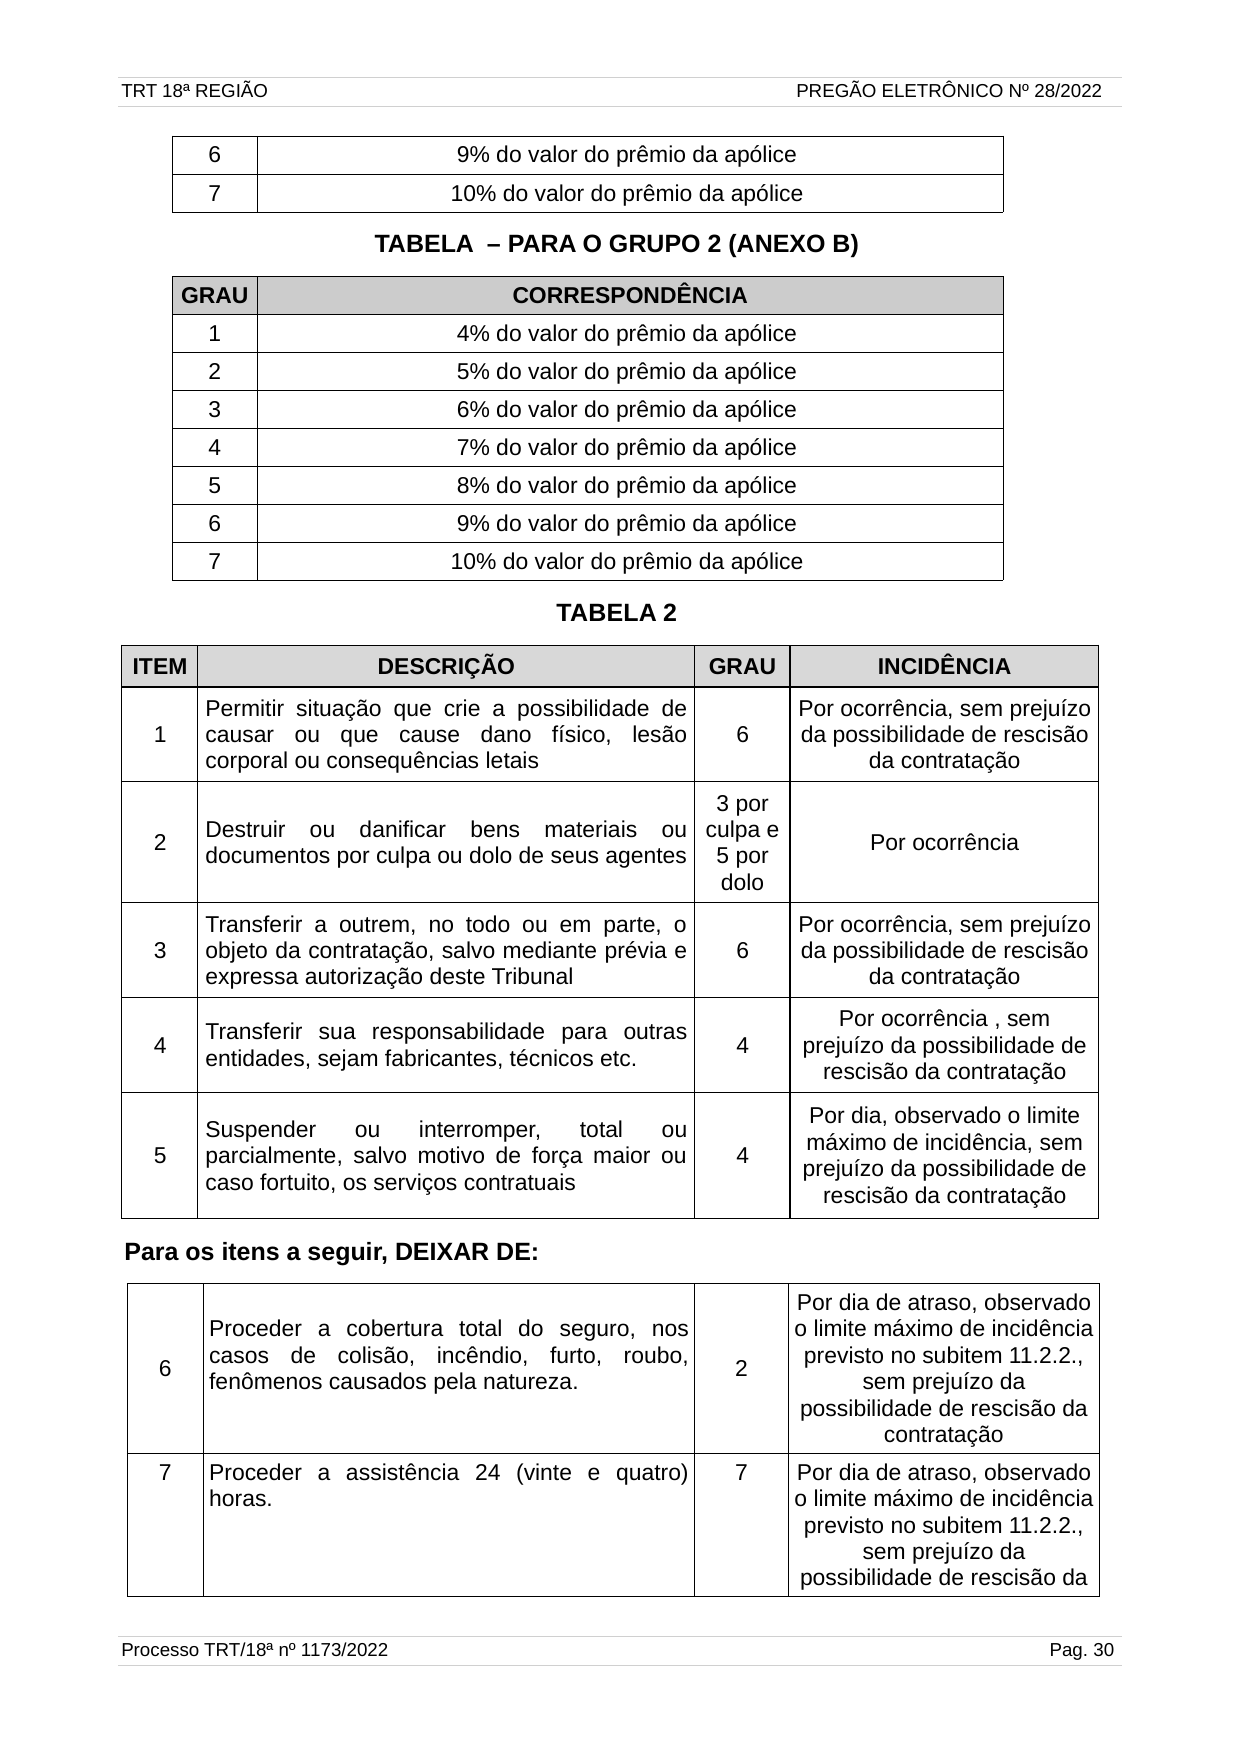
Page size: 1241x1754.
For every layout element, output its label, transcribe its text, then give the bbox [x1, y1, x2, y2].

table_cell Transferir a outrem, no todo ou em parte, o objeto da contratação, salvo mediante prévia e expressa autorização deste Tribunal [198, 903, 694, 997]
table_cell 7 [128, 1454, 203, 1596]
table_cell 4 [695, 998, 789, 1092]
table_cell 6 [173, 137, 257, 173]
table_cell 6% do valor do prêmio da apólice [258, 391, 1003, 428]
table_cell 4% do valor do prêmio da apólice [258, 315, 1003, 352]
table_cell 2 [122, 782, 197, 902]
table_cell 10% do valor do prêmio da apólice [258, 543, 1003, 580]
table_cell Por ocorrência, sem prejuízo da possibilidade de rescisão da contratação [791, 688, 1098, 781]
text TABELA 2 [118, 598, 1122, 627]
table_cell Por ocorrência [791, 782, 1098, 902]
table_cell 2 [173, 353, 257, 390]
table_cell Por dia, observado o limite máximo de incidência, sem prejuízo da possibilidade de rescisão da contratação [791, 1093, 1098, 1218]
table_header 6 [128, 1284, 203, 1453]
table_cell Por ocorrência , sem prejuízo da possibilidade de rescisão da contratação [791, 998, 1098, 1092]
table_cell 5% do valor do prêmio da apólice [258, 353, 1003, 390]
table_cell Proceder a assistência 24 (vinte e quatro) horas. [204, 1454, 694, 1596]
table_cell 4 [122, 998, 197, 1092]
table_cell Permitir situação que crie a possibilidade de causar ou que cause dano físico, lesão corporal ou consequências letais [198, 688, 694, 781]
table_cell 7 [173, 543, 257, 580]
table_cell Destruir ou danificar bens materiais ou documentos por culpa ou dolo de seus agentes [198, 782, 694, 902]
table_cell 8% do valor do prêmio da apólice [258, 467, 1003, 504]
text TABELA – PARA O GRUPO 2 (ANEXO B) [118, 229, 1122, 258]
table_cell 3 por culpa e 5 por dolo [695, 782, 789, 902]
table_cell 6 [173, 505, 257, 542]
table_cell 9% do valor do prêmio da apólice [258, 137, 1003, 173]
table_cell 9% do valor do prêmio da apólice [258, 505, 1003, 542]
table_header DESCRIÇÃO [198, 646, 694, 686]
table_cell Por ocorrência, sem prejuízo da possibilidade de rescisão da contratação [791, 903, 1098, 997]
table_cell Suspender ou interromper, total ou parcialmente, salvo motivo de força maior ou caso fortuito, os serviços contratuais [198, 1093, 694, 1218]
table_cell 1 [122, 688, 197, 781]
table_header CORRESPONDÊNCIA [258, 277, 1003, 314]
table_header INCIDÊNCIA [791, 646, 1098, 686]
table_header Proceder a cobertura total do seguro, nos casos de colisão, incêndio, furto, roubo, fenômenos causados pela natureza. [204, 1284, 694, 1453]
table_cell 7% do valor do prêmio da apólice [258, 429, 1003, 466]
table_cell 10% do valor do prêmio da apólice [258, 175, 1003, 212]
table_cell 7 [173, 175, 257, 212]
table_cell 4 [173, 429, 257, 466]
table_header Por dia de atraso, observado o limite máximo de incidência previsto no subitem 11.2.2., sem prejuízo da possibilidade de rescisão da contratação [789, 1284, 1099, 1453]
table_cell 3 [173, 391, 257, 428]
table_header 2 [695, 1284, 788, 1453]
table_cell 4 [695, 1093, 789, 1218]
table_cell 5 [122, 1093, 197, 1218]
table_cell 6 [695, 903, 789, 997]
table_cell 6 [695, 688, 789, 781]
table_cell Por dia de atraso, observado o limite máximo de incidência previsto no subitem 11.2.2., sem prejuízo da possibilidade de rescisão da [789, 1454, 1099, 1596]
table_cell 7 [695, 1454, 788, 1596]
table_cell 1 [173, 315, 257, 352]
table_header GRAU [173, 277, 257, 314]
table_cell Transferir sua responsabilidade para outras entidades, sejam fabricantes, técnicos etc. [198, 998, 694, 1092]
text Para os itens a seguir, DEIXAR DE: [124, 1237, 1122, 1265]
table_header ITEM [122, 646, 197, 686]
table_cell 3 [122, 903, 197, 997]
table_header GRAU [695, 646, 789, 686]
table_cell 5 [173, 467, 257, 504]
